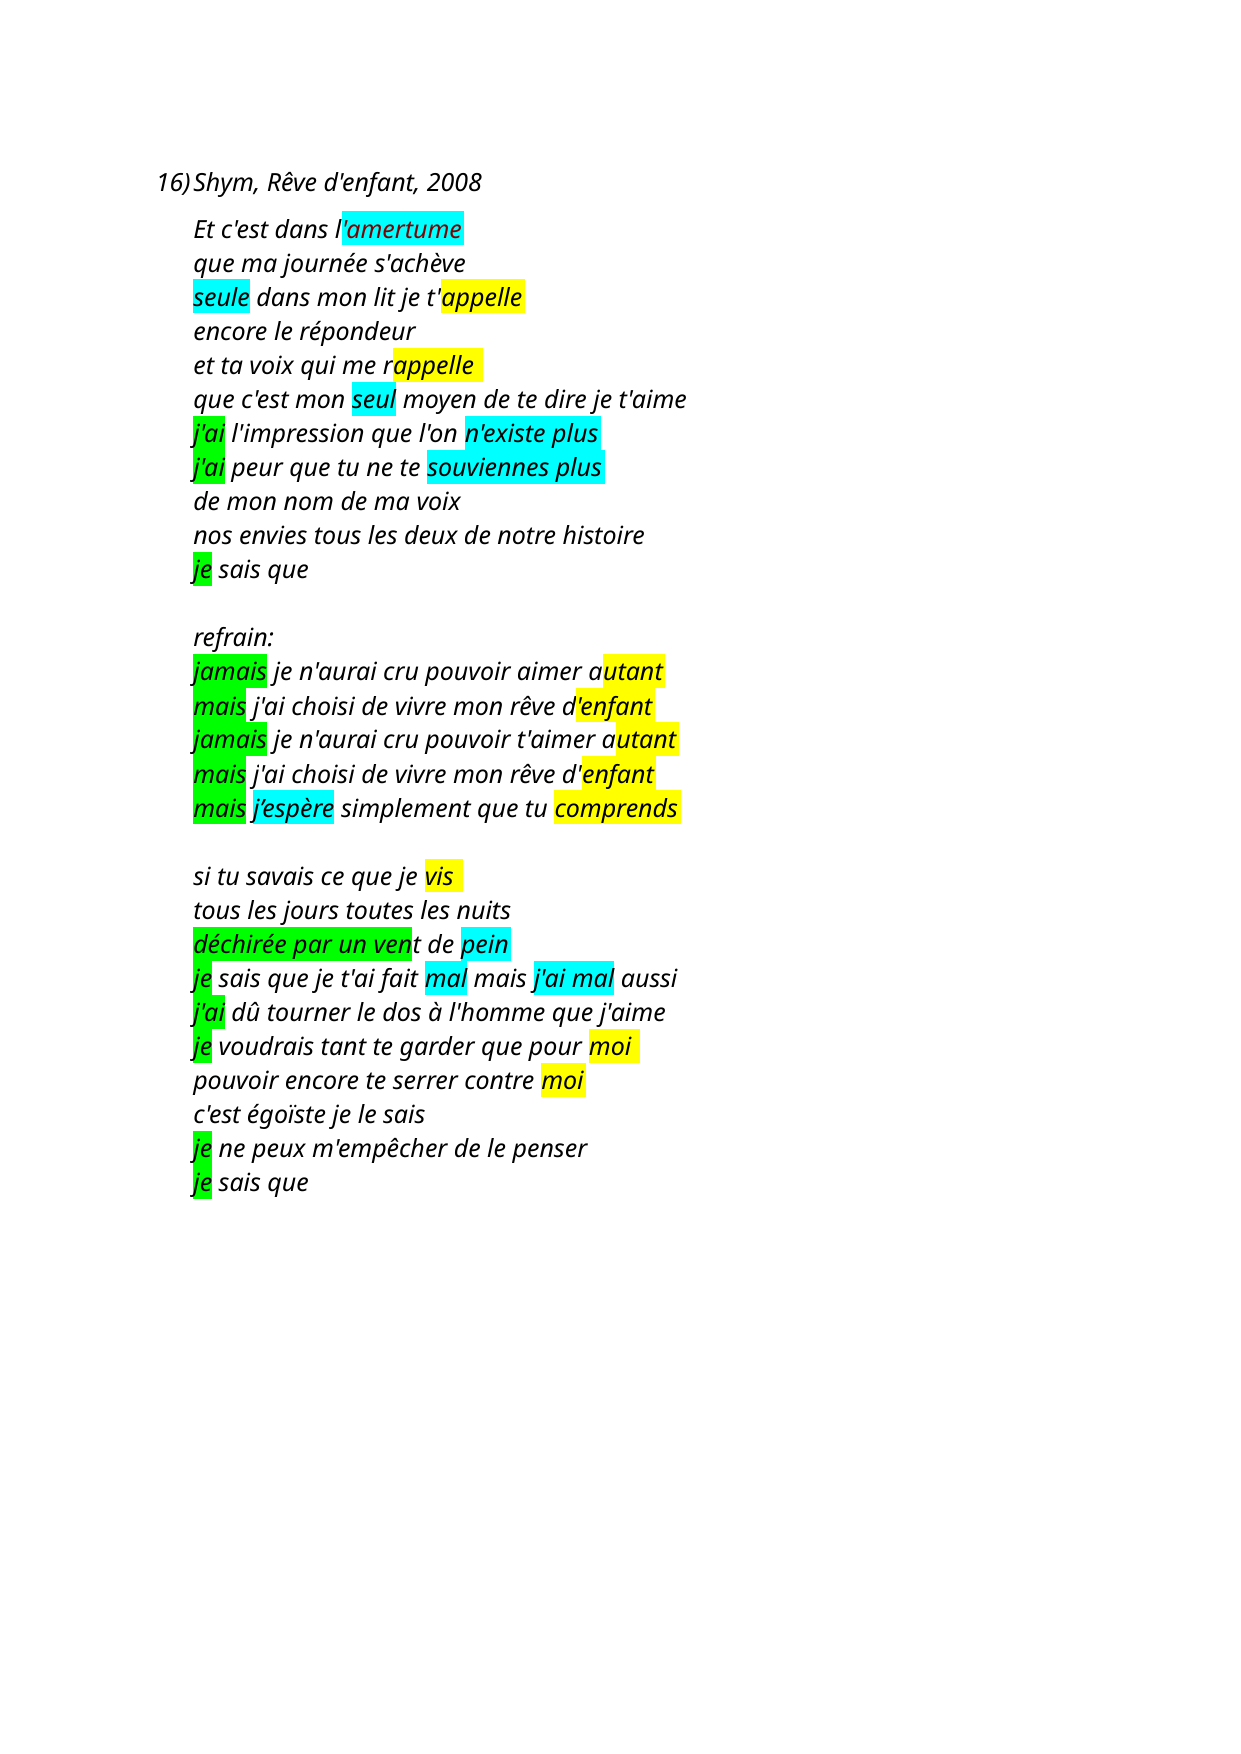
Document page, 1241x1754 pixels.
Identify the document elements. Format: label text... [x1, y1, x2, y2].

list Shym, Rêve d'enfant, 2008 [156, 165, 1122, 199]
list Et c'est dans l'amertume que ma journée s'achève seule dans mon lit je t'appelle encore le répondeur et ta voix qui me rappelle que c'est mon seul moyen de te dire je t'aime j'ai l'impression que l'on n'existe plus j'ai peur que tu ne te souviennes plus de mon nom de ma voix nos envies tous les deux de notre histoire je sais que refrain: jamais je n'aurai cru pouvoir aimer autant mais j'ai choisi de vivre mon rêve d'enfant jamais je n'aurai cru pouvoir t'aimer autant mais j'ai choisi de vivre mon rêve d'enfant mais j’espère simplement que tu comprends si tu savais ce que je vis tous les jours toutes les nuits déchirée par un vent de pein je sais que je t'ai fait mal mais j'ai mal aussi j'ai dû tourner le dos à l'homme que j'aime je voudrais tant te garder que pour moi pouvoir encore te serrer contre moi c'est égoïste je le sais je ne peux m'empêcher de le penser je sais que [156, 211, 1122, 1233]
